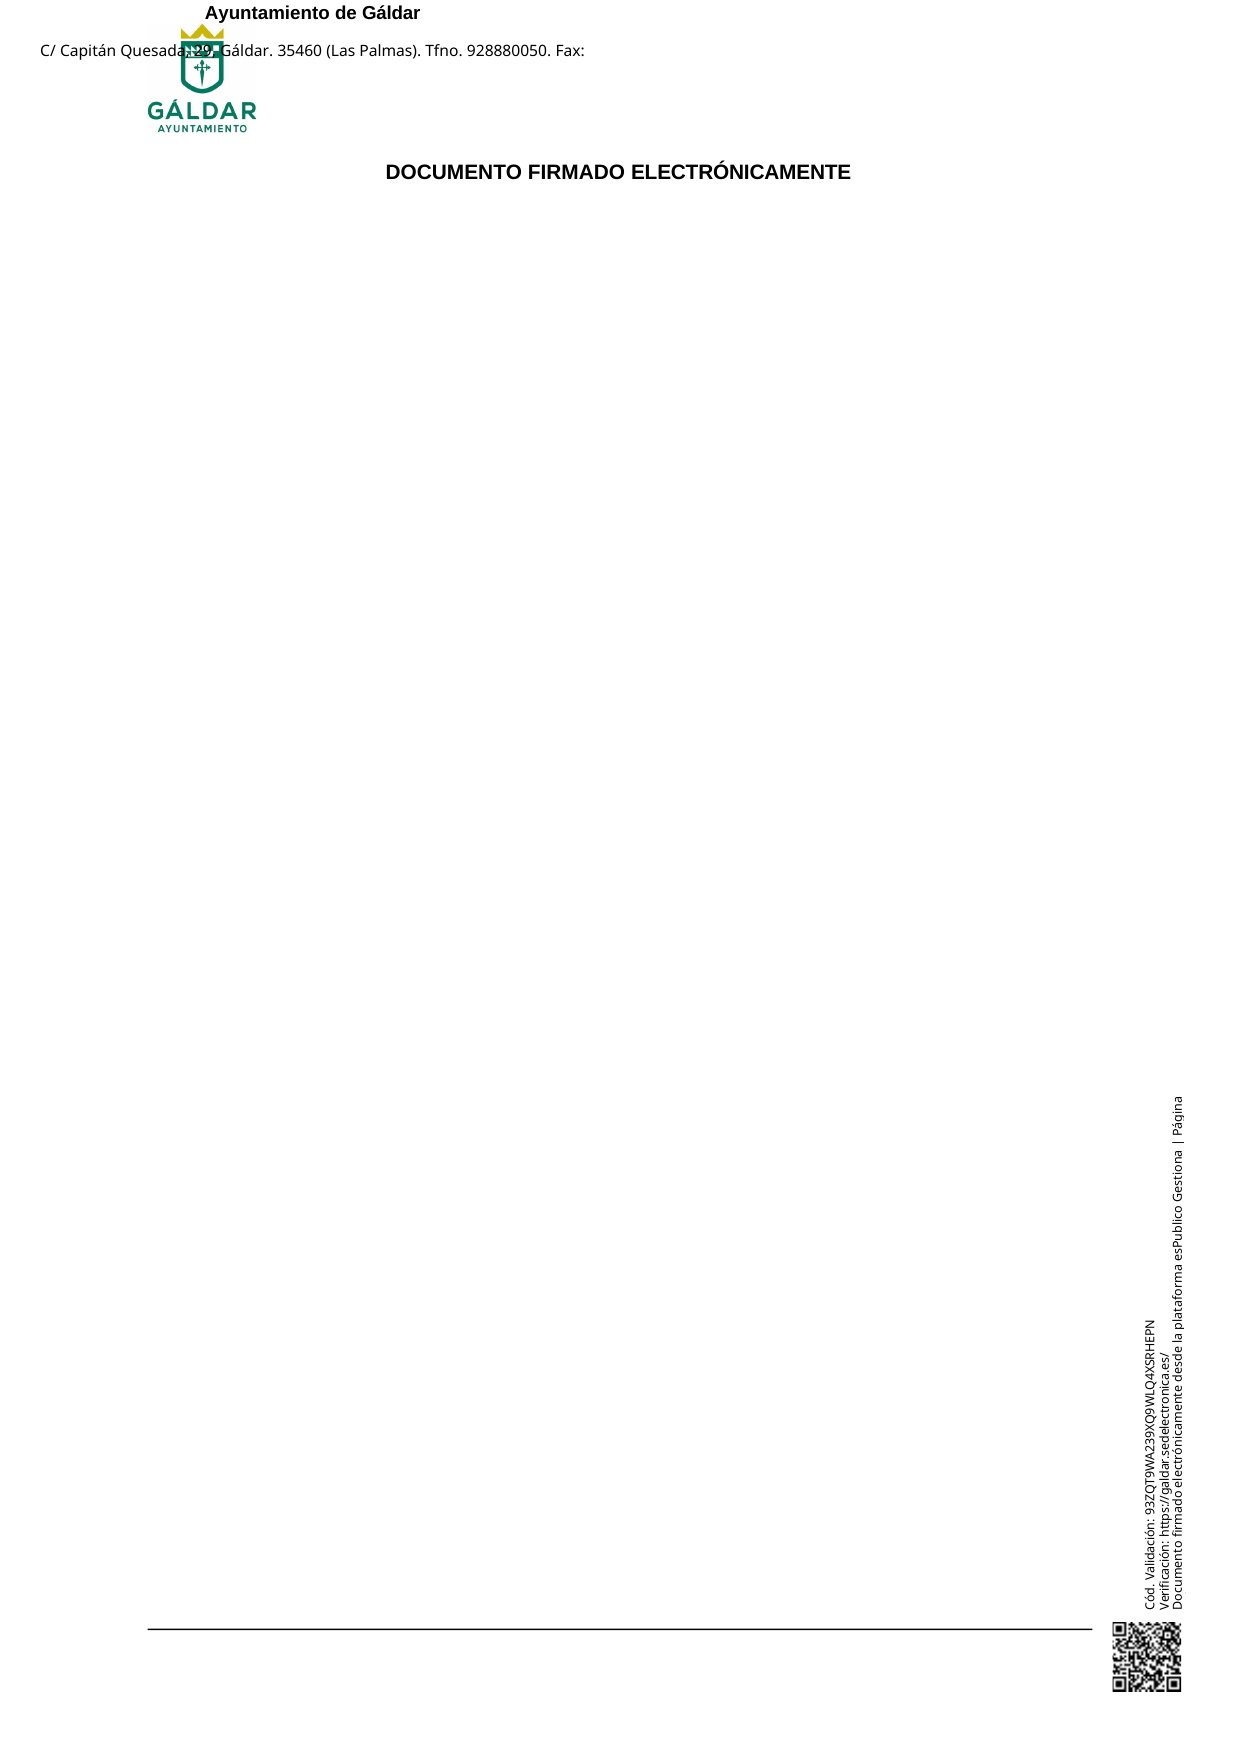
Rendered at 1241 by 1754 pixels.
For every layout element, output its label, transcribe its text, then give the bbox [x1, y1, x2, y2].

text Verificación: https://galdar.sedelectronica.es/ [1158, 1091, 1170, 1612]
text Cód. Validación: 93ZQT9WA239XQ9WLQ4XSRHEPN [1143, 1091, 1156, 1612]
picture [1112, 1622, 1182, 1692]
text DOCUMENTO FIRMADO ELECTRÓNICAMENTE [385, 159, 1105, 183]
text Documento firmado electrónicamente desde la plataforma esPublico Gestiona | Página 2 de 2 [1170, 1091, 1186, 1612]
picture [147, 23, 257, 133]
